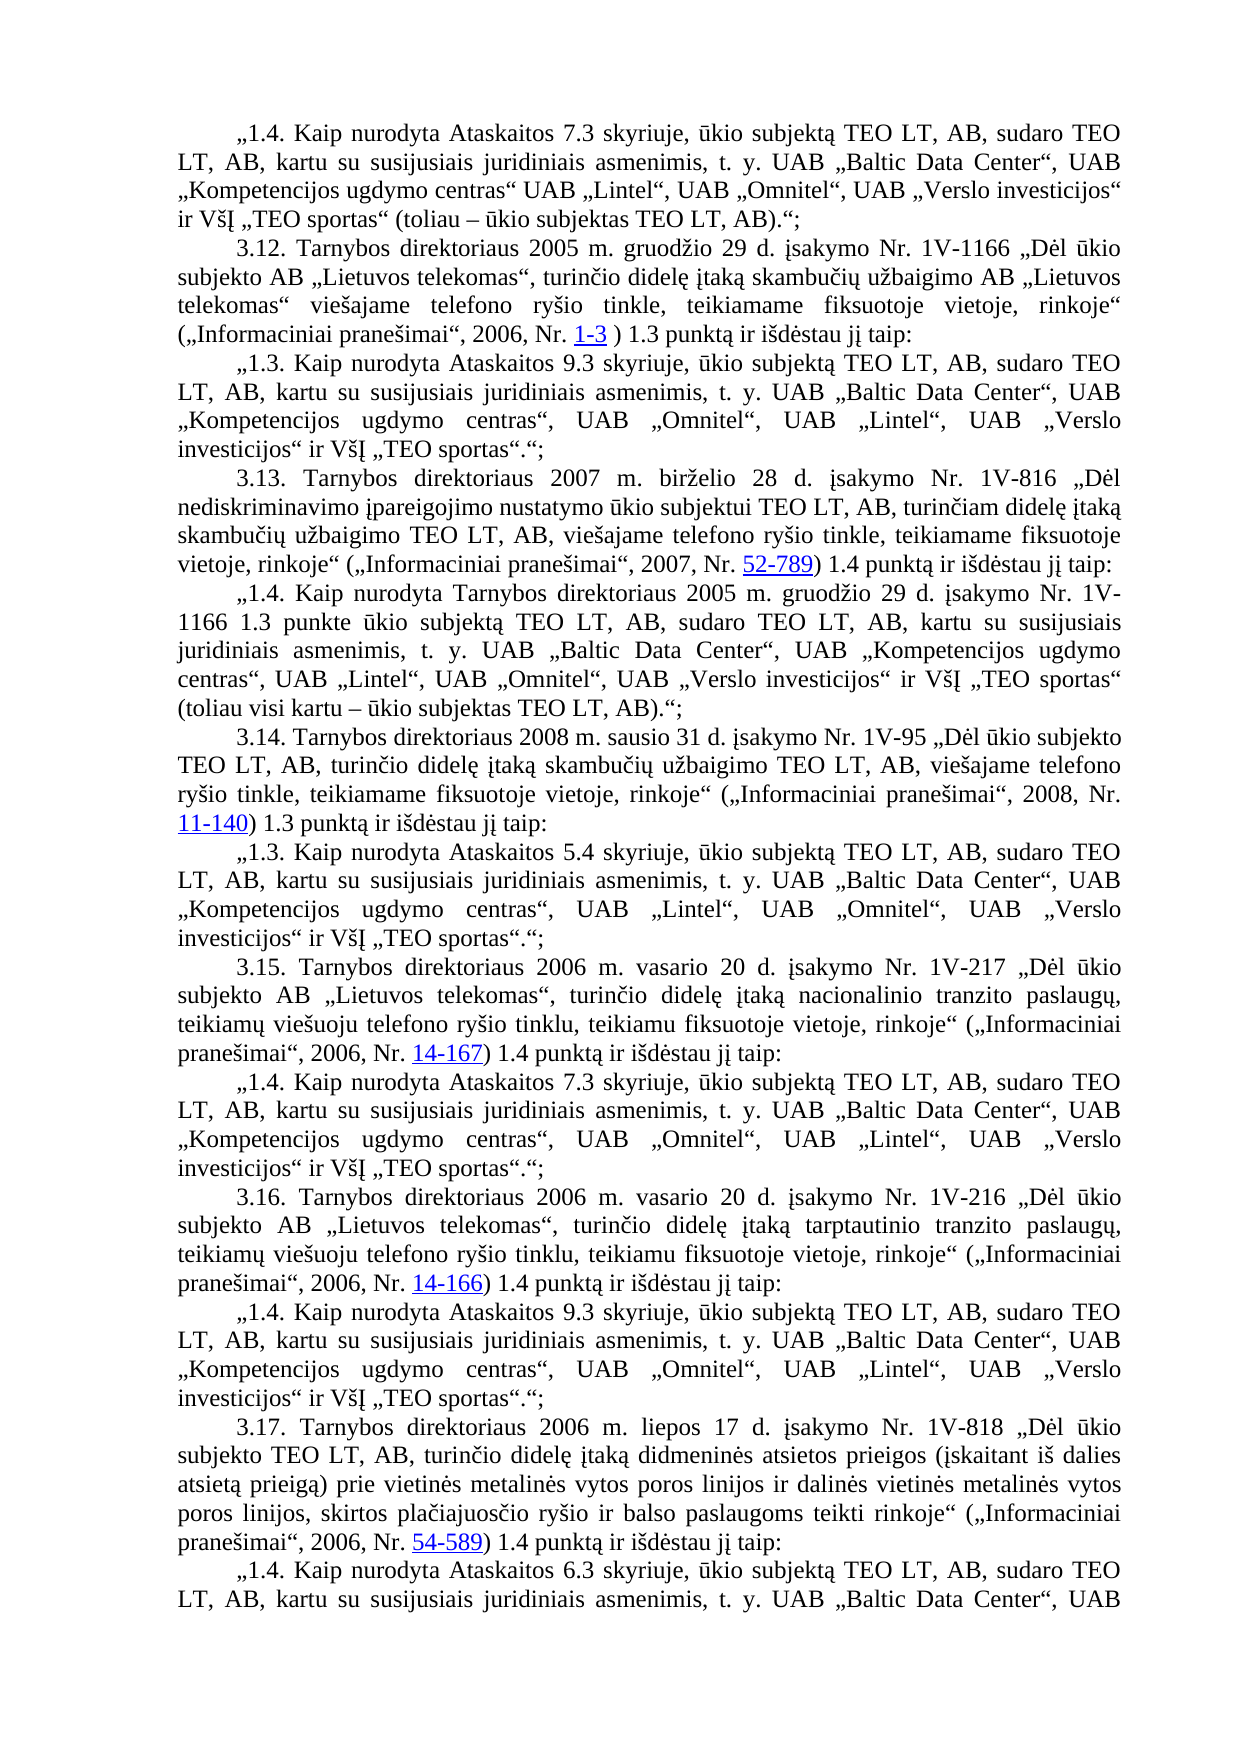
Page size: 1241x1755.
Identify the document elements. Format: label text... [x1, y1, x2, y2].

text „1.4. Kaip nurodyta Ataskaitos 9.3 skyriuje, ūkio subjektą TEO LT, AB, sudaro TEO LT, AB, kartu su susijusiais juridiniais asmenimis, t. y. UAB „Baltic Data Center“, UAB „Kompetencijos ugdymo centras“, UAB „Omnitel“, UAB „Lintel“, UAB „Verslo investicijos“ ir VšĮ „TEO sportas“.“; [177, 1297, 1122, 1412]
text „1.4. Kaip nurodyta Ataskaitos 7.3 skyriuje, ūkio subjektą TEO LT, AB, sudaro TEO LT, AB, kartu su susijusiais juridiniais asmenimis, t. y. UAB „Baltic Data Center“, UAB „Kompetencijos ugdymo centras“, UAB „Omnitel“, UAB „Lintel“, UAB „Verslo investicijos“ ir VšĮ „TEO sportas“.“; [177, 1067, 1122, 1182]
text 3.16. Tarnybos direktoriaus 2006 m. vasario 20 d. įsakymo Nr. 1V-216 „Dėl ūkio subjekto AB „Lietuvos telekomas“, turinčio didelę įtaką tarptautinio tranzito paslaugų, teikiamų viešuoju telefono ryšio tinklu, teikiamu fiksuotoje vietoje, rinkoje“ („Informaciniai pranešimai“, 2006, Nr. 14-166) 1.4 punktą ir išdėstau jį taip: [177, 1182, 1122, 1297]
text „1.3. Kaip nurodyta Ataskaitos 9.3 skyriuje, ūkio subjektą TEO LT, AB, sudaro TEO LT, AB, kartu su susijusiais juridiniais asmenimis, t. y. UAB „Baltic Data Center“, UAB „Kompetencijos ugdymo centras“, UAB „Omnitel“, UAB „Lintel“, UAB „Verslo investicijos“ ir VšĮ „TEO sportas“.“; [177, 348, 1122, 463]
text 3.15. Tarnybos direktoriaus 2006 m. vasario 20 d. įsakymo Nr. 1V-217 „Dėl ūkio subjekto AB „Lietuvos telekomas“, turinčio didelę įtaką nacionalinio tranzito paslaugų, teikiamų viešuoju telefono ryšio tinklu, teikiamu fiksuotoje vietoje, rinkoje“ („Informaciniai pranešimai“, 2006, Nr. 14-167) 1.4 punktą ir išdėstau jį taip: [177, 952, 1122, 1067]
text 3.14. Tarnybos direktoriaus 2008 m. sausio 31 d. įsakymo Nr. 1V-95 „Dėl ūkio subjekto TEO LT, AB, turinčio didelę įtaką skambučių užbaigimo TEO LT, AB, viešajame telefono ryšio tinkle, teikiamame fiksuotoje vietoje, rinkoje“ („Informaciniai pranešimai“, 2008, Nr. 11-140) 1.3 punktą ir išdėstau jį taip: [177, 722, 1122, 837]
text 3.17. Tarnybos direktoriaus 2006 m. liepos 17 d. įsakymo Nr. 1V-818 „Dėl ūkio subjekto TEO LT, AB, turinčio didelę įtaką didmeninės atsietos prieigos (įskaitant iš dalies atsietą prieigą) prie vietinės metalinės vytos poros linijos ir dalinės vietinės metalinės vytos poros linijos, skirtos plačiajuosčio ryšio ir balso paslaugoms teikti rinkoje“ („Informaciniai pranešimai“, 2006, Nr. 54-589) 1.4 punktą ir išdėstau jį taip: [177, 1412, 1122, 1556]
text „1.4. Kaip nurodyta Ataskaitos 7.3 skyriuje, ūkio subjektą TEO LT, AB, sudaro TEO LT, AB, kartu su susijusiais juridiniais asmenimis, t. y. UAB „Baltic Data Center“, UAB „Kompetencijos ugdymo centras“ UAB „Lintel“, UAB „Omnitel“, UAB „Verslo investicijos“ ir VšĮ „TEO sportas“ (toliau – ūkio subjektas TEO LT, AB).“; [177, 118, 1122, 233]
text „1.3. Kaip nurodyta Ataskaitos 5.4 skyriuje, ūkio subjektą TEO LT, AB, sudaro TEO LT, AB, kartu su susijusiais juridiniais asmenimis, t. y. UAB „Baltic Data Center“, UAB „Kompetencijos ugdymo centras“, UAB „Lintel“, UAB „Omnitel“, UAB „Verslo investicijos“ ir VšĮ „TEO sportas“.“; [177, 837, 1122, 952]
text „1.4. Kaip nurodyta Ataskaitos 6.3 skyriuje, ūkio subjektą TEO LT, AB, sudaro TEO LT, AB, kartu su susijusiais juridiniais asmenimis, t. y. UAB „Baltic Data Center“, UAB [177, 1556, 1122, 1613]
text „1.4. Kaip nurodyta Tarnybos direktoriaus 2005 m. gruodžio 29 d. įsakymo Nr. 1V-1166 1.3 punkte ūkio subjektą TEO LT, AB, sudaro TEO LT, AB, kartu su susijusiais juridiniais asmenimis, t. y. UAB „Baltic Data Center“, UAB „Kompetencijos ugdymo centras“, UAB „Lintel“, UAB „Omnitel“, UAB „Verslo investicijos“ ir VšĮ „TEO sportas“ (toliau visi kartu – ūkio subjektas TEO LT, AB).“; [177, 578, 1122, 722]
text 3.12. Tarnybos direktoriaus 2005 m. gruodžio 29 d. įsakymo Nr. 1V-1166 „Dėl ūkio subjekto AB „Lietuvos telekomas“, turinčio didelę įtaką skambučių užbaigimo AB „Lietuvos telekomas“ viešajame telefono ryšio tinkle, teikiamame fiksuotoje vietoje, rinkoje“ („Informaciniai pranešimai“, 2006, Nr. 1-3 ) 1.3 punktą ir išdėstau jį taip: [177, 233, 1122, 348]
text 3.13. Tarnybos direktoriaus 2007 m. birželio 28 d. įsakymo Nr. 1V-816 „Dėl nediskriminavimo įpareigojimo nustatymo ūkio subjektui TEO LT, AB, turinčiam didelę įtaką skambučių užbaigimo TEO LT, AB, viešajame telefono ryšio tinkle, teikiamame fiksuotoje vietoje, rinkoje“ („Informaciniai pranešimai“, 2007, Nr. 52-789) 1.4 punktą ir išdėstau jį taip: [177, 463, 1122, 578]
